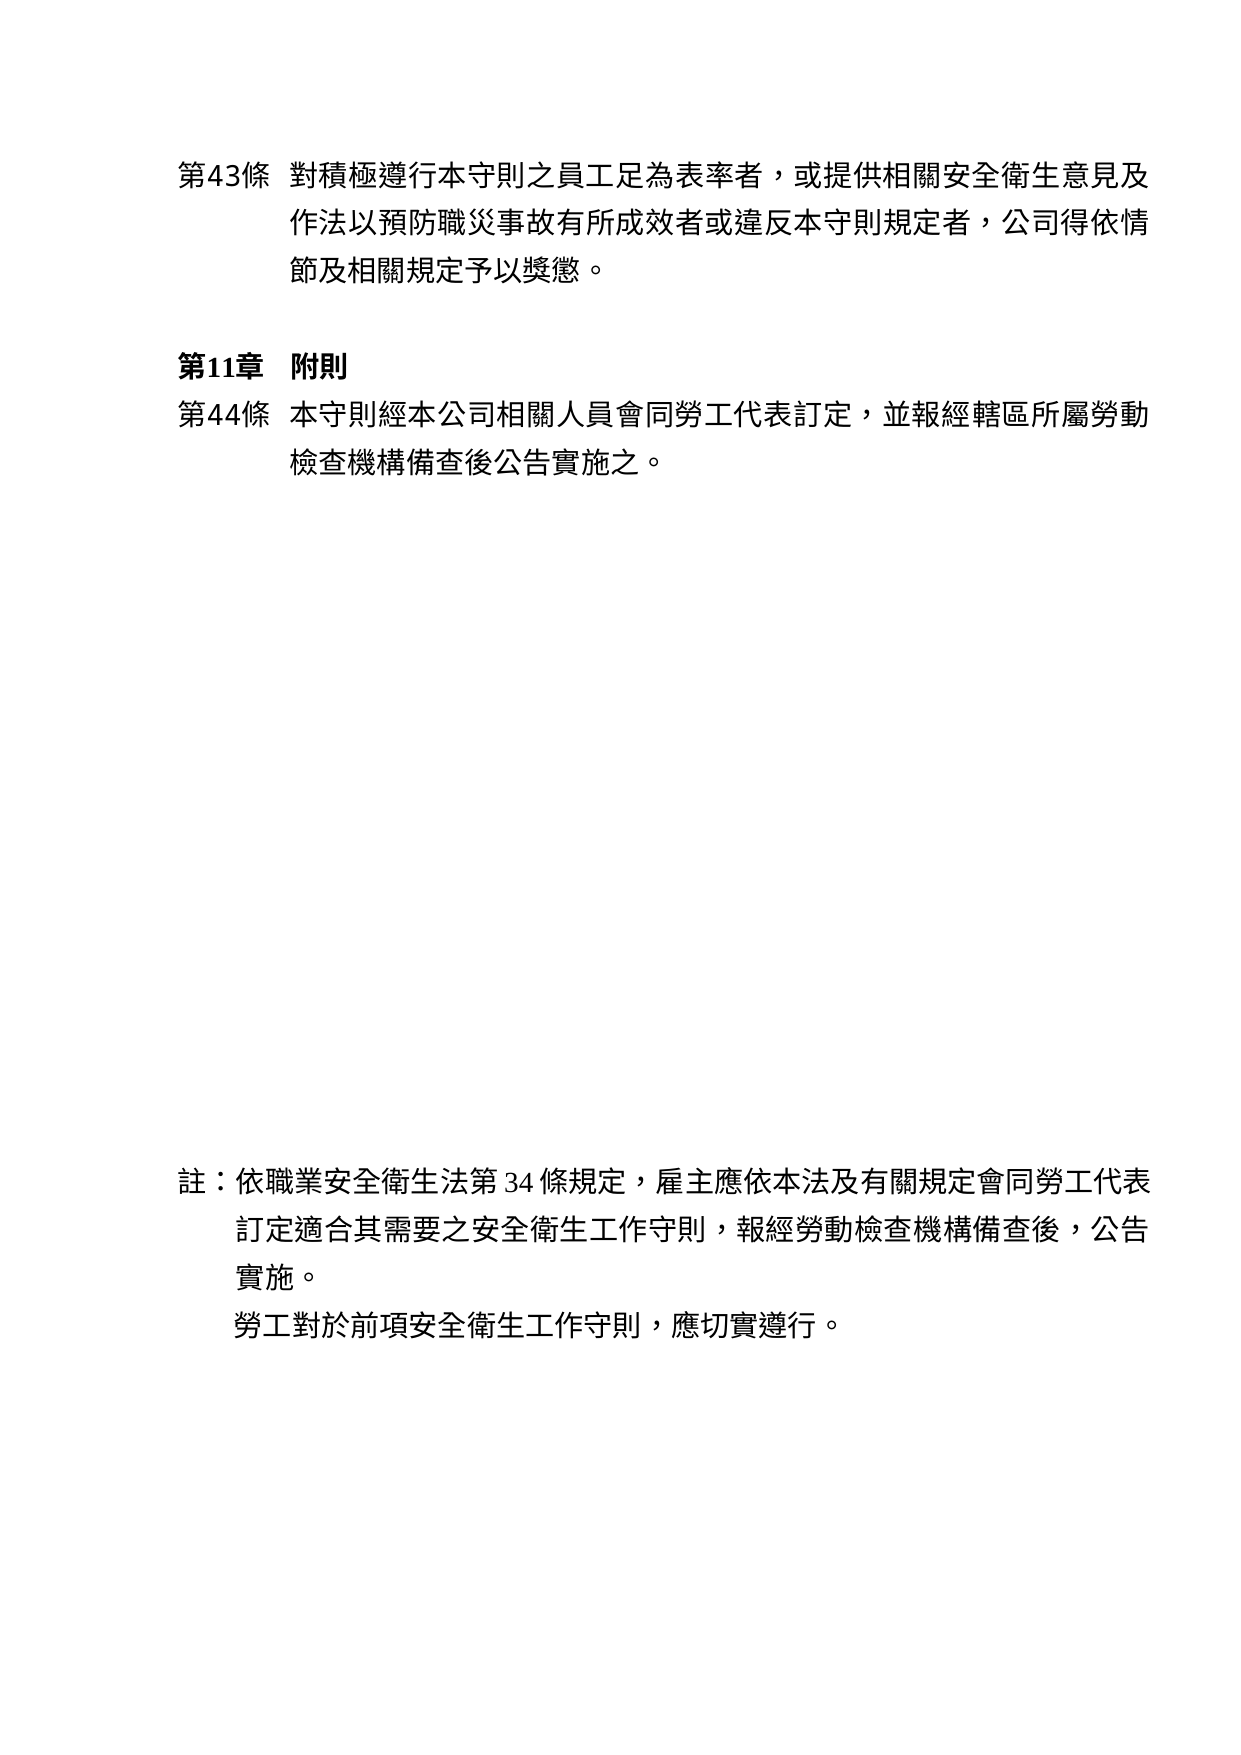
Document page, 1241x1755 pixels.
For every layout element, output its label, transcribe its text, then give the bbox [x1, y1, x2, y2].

list 對積極遵行本守則之員工足為表率者，或提供相關安全衛生意見及作法以預防職災事故有所成效者或違反本守則規定者，公司得依情節及相關規定予以獎懲。 [177, 148, 1152, 291]
text 註：依職業安全衛生法第34條規定，雇主應依本法及有關規定會同勞工代表訂定適合其需要之安全衛生工作守則，報經勞動檢查機構備查後，公告實施。 [177, 1154, 1152, 1298]
list 本守則經本公司相關人員會同勞工代表訂定，並報經轄區所屬勞動檢查機構備查後公告實施之。 [177, 387, 1152, 483]
text 勞工對於前項安全衛生工作守則，應切實遵行。 [233, 1298, 1152, 1346]
list 附則 [177, 339, 1152, 387]
